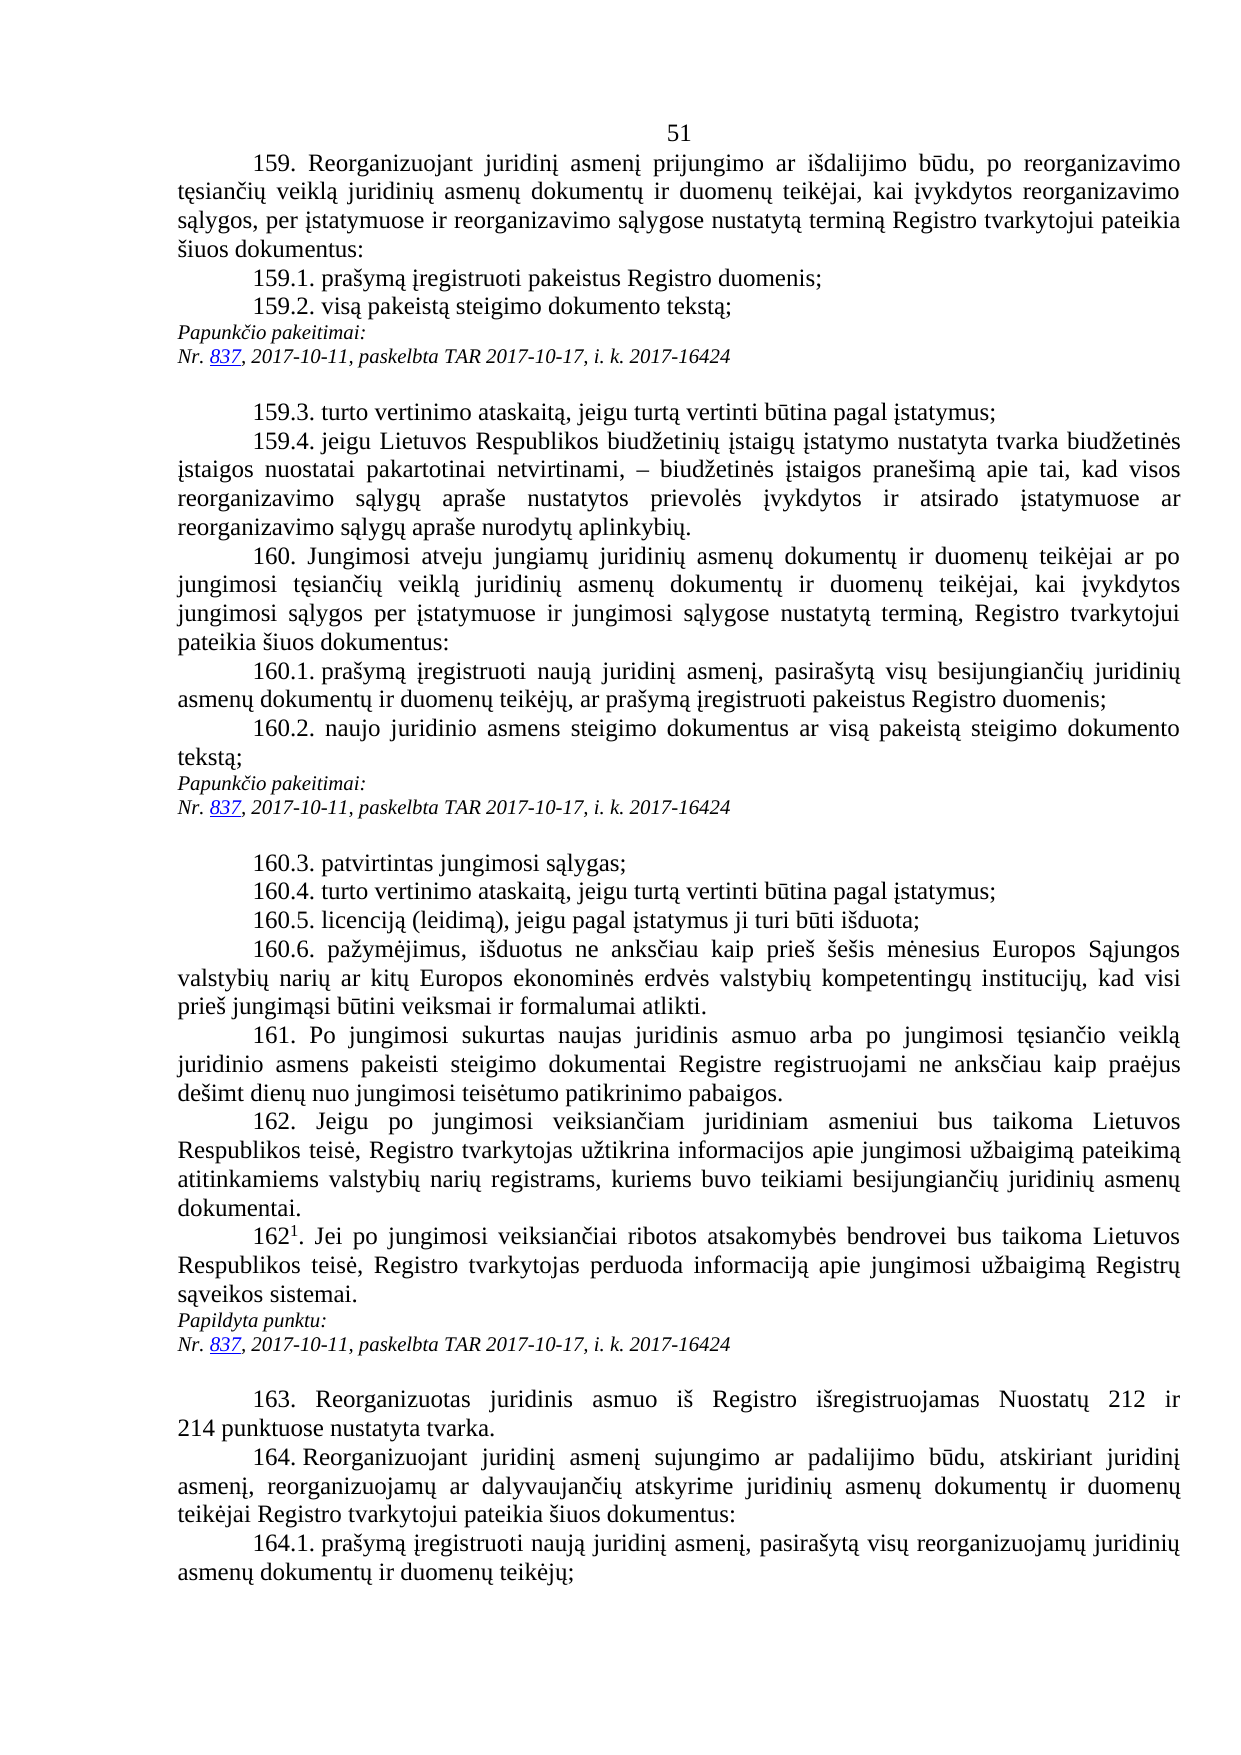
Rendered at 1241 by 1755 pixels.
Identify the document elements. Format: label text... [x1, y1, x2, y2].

text 159. Reorganizuojant juridinį asmenį prijungimo ar išdalijimo būdu, po reorganizavimo tęsiančių veiklą juridinių asmenų dokumentų ir duomenų teikėjai, kai įvykdytos reorganizavimo sąlygos, per įstatymuose ir reorganizavimo sąlygose nustatytą terminą Registro tvarkytojui pateikia šiuos dokumentus: [177, 148, 1181, 263]
text 160.3. patvirtintas jungimosi sąlygas; [177, 848, 1181, 876]
text 159.1. prašymą įregistruoti pakeistus Registro duomenis; [177, 263, 1181, 291]
text Nr. 837, 2017-10-11, paskelbta TAR 2017-10-17, i. k. 2017-16424 [177, 344, 1181, 368]
text 164.1. prašymą įregistruoti naują juridinį asmenį, pasirašytą visų reorganizuojamų juridinių asmenų dokumentų ir duomenų teikėjų; [177, 1528, 1181, 1586]
text 159.4. jeigu Lietuvos Respublikos biudžetinių įstaigų įstatymo nustatyta tvarka biudžetinės įstaigos nuostatai pakartotinai netvirtinami, – biudžetinės įstaigos pranešimą apie tai, kad visos reorganizavimo sąlygų apraše nustatytos prievolės įvykdytos ir atsirado įstatymuose ar reorganizavimo sąlygų apraše nurodytų aplinkybių. [177, 426, 1181, 541]
text 1621. Jei po jungimosi veiksiančiai ribotos atsakomybės bendrovei bus taikoma Lietuvos Respublikos teisė, Registro tvarkytojas perduoda informaciją apie jungimosi užbaigimą Registrų sąveikos sistemai. [177, 1221, 1181, 1308]
text 160.6. pažymėjimus, išduotus ne anksčiau kaip prieš šešis mėnesius Europos Sąjungos valstybių narių ar kitų Europos ekonominės erdvės valstybių kompetentingų institucijų, kad visi prieš jungimąsi būtini veiksmai ir formalumai atlikti. [177, 934, 1181, 1020]
text Papildyta punktu: [177, 1308, 1181, 1332]
text 163. Reorganizuotas juridinis asmuo iš Registro išregistruojamas Nuostatų 212 ir 214 punktuose nustatyta tvarka. [177, 1384, 1181, 1442]
text 160. Jungimosi atveju jungiamų juridinių asmenų dokumentų ir duomenų teikėjai ar po jungimosi tęsiančių veiklą juridinių asmenų dokumentų ir duomenų teikėjai, kai įvykdytos jungimosi sąlygos per įstatymuose ir jungimosi sąlygose nustatytą terminą, Registro tvarkytojui pateikia šiuos dokumentus: [177, 541, 1181, 656]
text Nr. 837, 2017-10-11, paskelbta TAR 2017-10-17, i. k. 2017-16424 [177, 795, 1181, 819]
text 161. Po jungimosi sukurtas naujas juridinis asmuo arba po jungimosi tęsiančio veiklą juridinio asmens pakeisti steigimo dokumentai Registre registruojami ne anksčiau kaip praėjus dešimt dienų nuo jungimosi teisėtumo patikrinimo pabaigos. [177, 1020, 1181, 1106]
text Papunkčio pakeitimai: [177, 320, 1181, 344]
text Papunkčio pakeitimai: [177, 771, 1181, 795]
text 159.2. visą pakeistą steigimo dokumento tekstą; [177, 291, 1181, 320]
text Nr. 837, 2017-10-11, paskelbta TAR 2017-10-17, i. k. 2017-16424 [177, 1332, 1181, 1356]
text 162. Jeigu po jungimosi veiksiančiam juridiniam asmeniui bus taikoma Lietuvos Respublikos teisė, Registro tvarkytojas užtikrina informacijos apie jungimosi užbaigimą pateikimą atitinkamiems valstybių narių registrams, kuriems buvo teikiami besijungiančių juridinių asmenų dokumentai. [177, 1106, 1181, 1221]
text 160.1. prašymą įregistruoti naują juridinį asmenį, pasirašytą visų besijungiančių juridinių asmenų dokumentų ir duomenų teikėjų, ar prašymą įregistruoti pakeistus Registro duomenis; [177, 656, 1181, 713]
text 160.4. turto vertinimo ataskaitą, jeigu turtą vertinti būtina pagal įstatymus; [177, 876, 1181, 905]
text 159.3. turto vertinimo ataskaitą, jeigu turtą vertinti būtina pagal įstatymus; [177, 397, 1181, 426]
text 160.5. licenciją (leidimą), jeigu pagal įstatymus ji turi būti išduota; [177, 905, 1181, 934]
text 160.2. naujo juridinio asmens steigimo dokumentus ar visą pakeistą steigimo dokumento tekstą; [177, 713, 1181, 771]
text 164. Reorganizuojant juridinį asmenį sujungimo ar padalijimo būdu, atskiriant juridinį asmenį, reorganizuojamų ar dalyvaujančių atskyrime juridinių asmenų dokumentų ir duomenų teikėjai Registro tvarkytojui pateikia šiuos dokumentus: [177, 1442, 1181, 1528]
